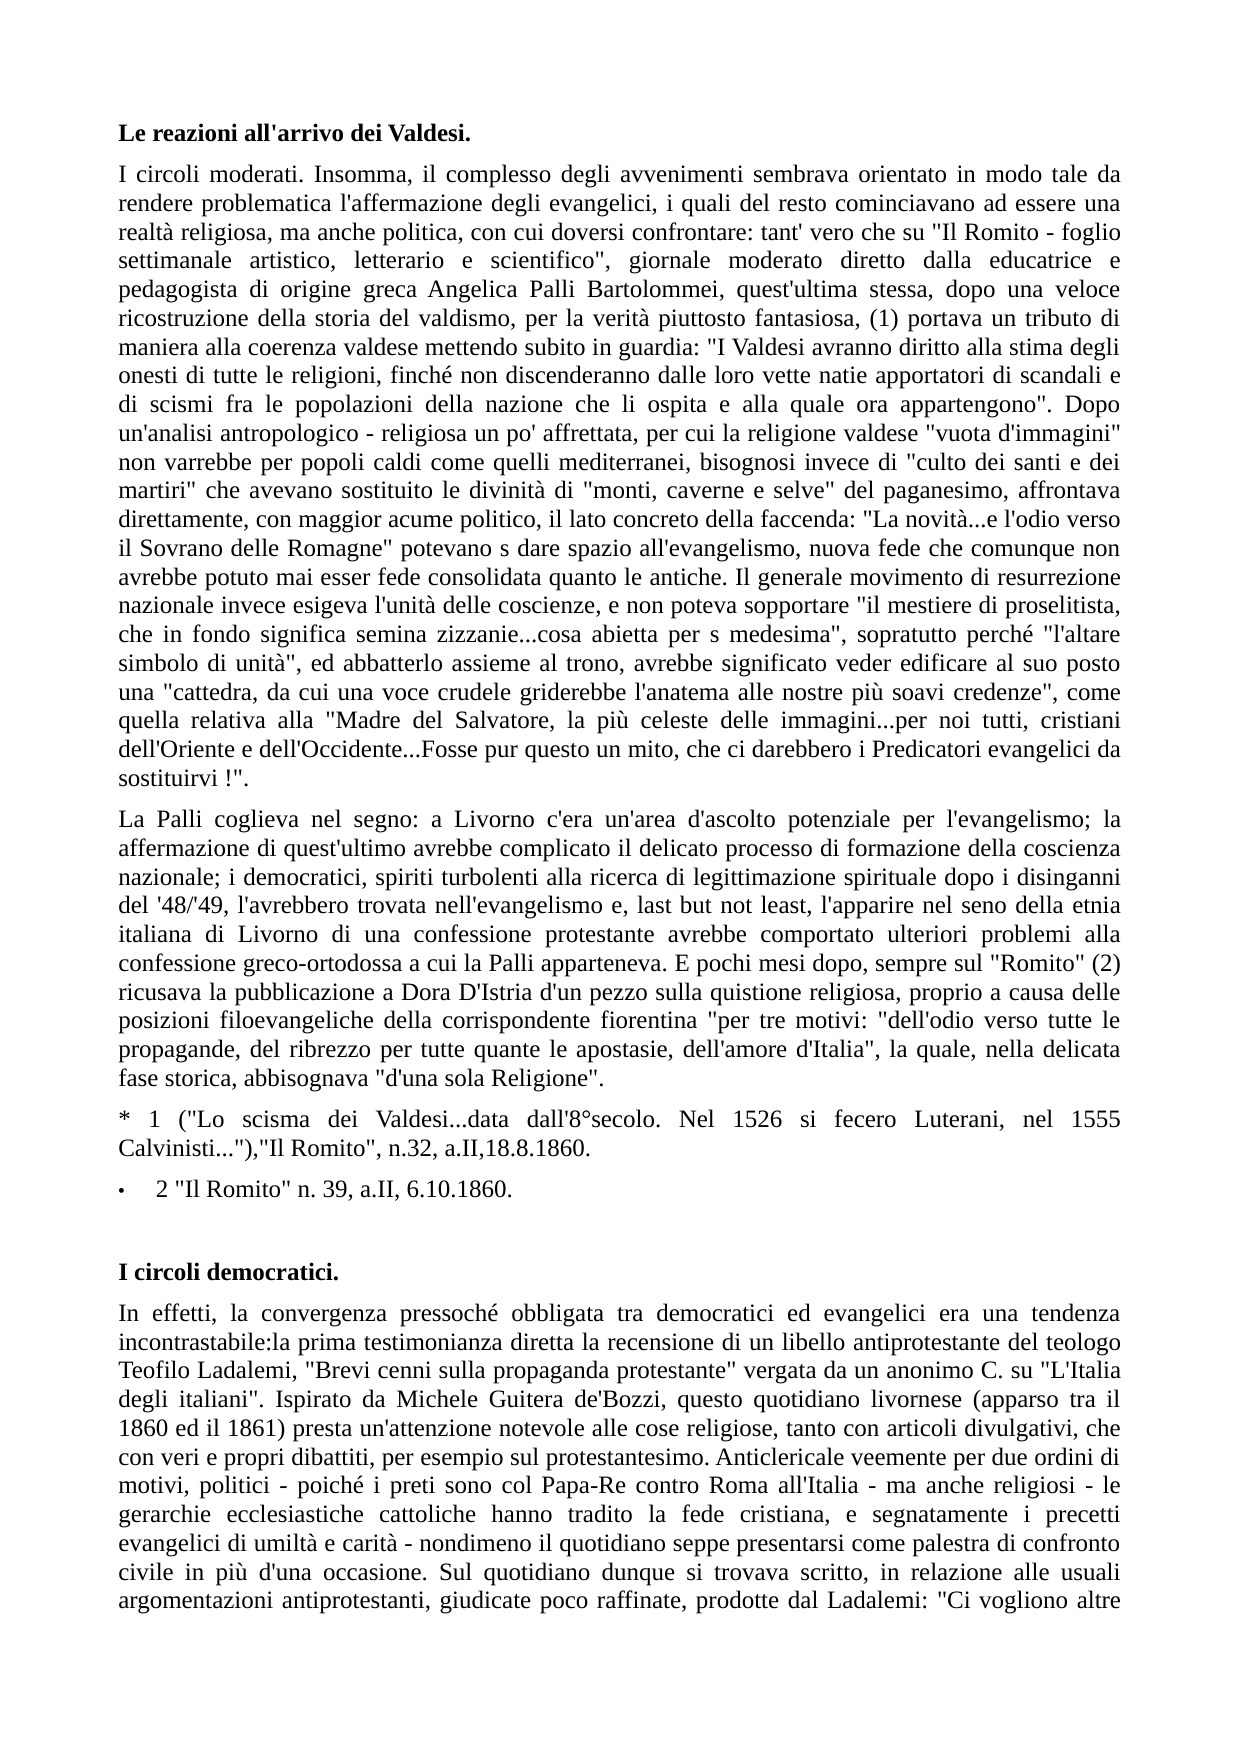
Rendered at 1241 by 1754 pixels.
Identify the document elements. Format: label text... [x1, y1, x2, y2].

text I circoli moderati. Insomma, il complesso degli avvenimenti sembrava orientato in modo tale da rendere problematica l'affermazione degli evangelici, i quali del resto cominciavano ad essere una realtà religiosa, ma anche politica, con cui doversi confrontare: tant' vero che su "Il Romito - foglio settimanale artistico, letterario e scientifico", giornale moderato diretto dalla educatrice e pedagogista di origine greca Angelica Palli Bartolommei, quest'ultima stessa, dopo una veloce ricostruzione della storia del valdismo, per la verità piuttosto fantasiosa, (1) portava un tributo di maniera alla coerenza valdese mettendo subito in guardia: "I Valdesi avranno diritto alla stima degli onesti di tutte le religioni, finché non discenderanno dalle loro vette natie apportatori di scandali e di scismi fra le popolazioni della nazione che li ospita e alla quale ora appartengono". Dopo un'analisi antropologico - religiosa un po' affrettata, per cui la religione valdese "vuota d'immagini" non varrebbe per popoli caldi come quelli mediterranei, bisognosi invece di "culto dei santi e dei martiri" che avevano sostituito le divinità di "monti, caverne e selve" del paganesimo, affrontava direttamente, con maggior acume politico, il lato concreto della faccenda: "La novità...e l'odio verso il Sovrano delle Romagne" potevano s dare spazio all'evangelismo, nuova fede che comunque non avrebbe potuto mai esser fede consolidata quanto le antiche. Il generale movimento di resurrezione nazionale invece esigeva l'unità delle coscienze, e non poteva sopportare "il mestiere di proselitista, che in fondo significa semina zizzanie...cosa abietta per s medesima", sopratutto perché "l'altare simbolo di unità", ed abbatterlo assieme al trono, avrebbe significato veder edificare al suo posto una "cattedra, da cui una voce crudele griderebbe l'anatema alle nostre più soavi credenze", come quella relativa alla "Madre del Salvatore, la più celeste delle immagini...per noi tutti, cristiani dell'Oriente e dell'Occidente...Fosse pur questo un mito, che ci darebbero i Predicatori evangelici da sostituirvi !". [118, 159, 1122, 792]
text I circoli democratici. [118, 1257, 1122, 1286]
list 2 "Il Romito" n. 39, a.II, 6.10.1860. [118, 1174, 1122, 1203]
text * 1 ("Lo scisma dei Valdesi...data dall'8°secolo. Nel 1526 si fecero Luterani, nel 1555 Calvinisti..."),"Il Romito", n.32, a.II,18.8.1860. [118, 1104, 1122, 1162]
text Le reazioni all'arrivo dei Valdesi. [118, 118, 1122, 147]
text La Palli coglieva nel segno: a Livorno c'era un'area d'ascolto potenziale per l'evangelismo; la affermazione di quest'ultimo avrebbe complicato il delicato processo di formazione della coscienza nazionale; i democratici, spiriti turbolenti alla ricerca di legittimazione spirituale dopo i disinganni del '48/'49, l'avrebbero trovata nell'evangelismo e, last but not least, l'apparire nel seno della etnia italiana di Livorno di una confessione protestante avrebbe comportato ulteriori problemi alla confessione greco-ortodossa a cui la Palli apparteneva. E pochi mesi dopo, sempre sul "Romito" (2) ricusava la pubblicazione a Dora D'Istria d'un pezzo sulla quistione religiosa, proprio a causa delle posizioni filoevangeliche della corrispondente fiorentina "per tre motivi: "dell'odio verso tutte le propagande, del ribrezzo per tutte quante le apostasie, dell'amore d'Italia", la quale, nella delicata fase storica, abbisognava "d'una sola Religione". [118, 804, 1122, 1092]
text In effetti, la convergenza pressoché obbligata tra democratici ed evangelici era una tendenza incontrastabile:la prima testimonianza diretta la recensione di un libello antiprotestante del teologo Teofilo Ladalemi, "Brevi cenni sulla propaganda protestante" vergata da un anonimo C. su "L'Italia degli italiani". Ispirato da Michele Guitera de'Bozzi, questo quotidiano livornese (apparso tra il 1860 ed il 1861) presta un'attenzione notevole alle cose religiose, tanto con articoli divulgativi, che con veri e propri dibattiti, per esempio sul protestantesimo. Anticlericale veemente per due ordini di motivi, politici - poiché i preti sono col Papa-Re contro Roma all'Italia - ma anche religiosi - le gerarchie ecclesiastiche cattoliche hanno tradito la fede cristiana, e segnatamente i precetti evangelici di umiltà e carità - nondimeno il quotidiano seppe presentarsi come palestra di confronto civile in più d'una occasione. Sul quotidiano dunque si trovava scritto, in relazione alle usuali argomentazioni antiprotestanti, giudicate poco raffinate, prodotte dal Ladalemi: "Ci vogliono altre [118, 1298, 1122, 1614]
